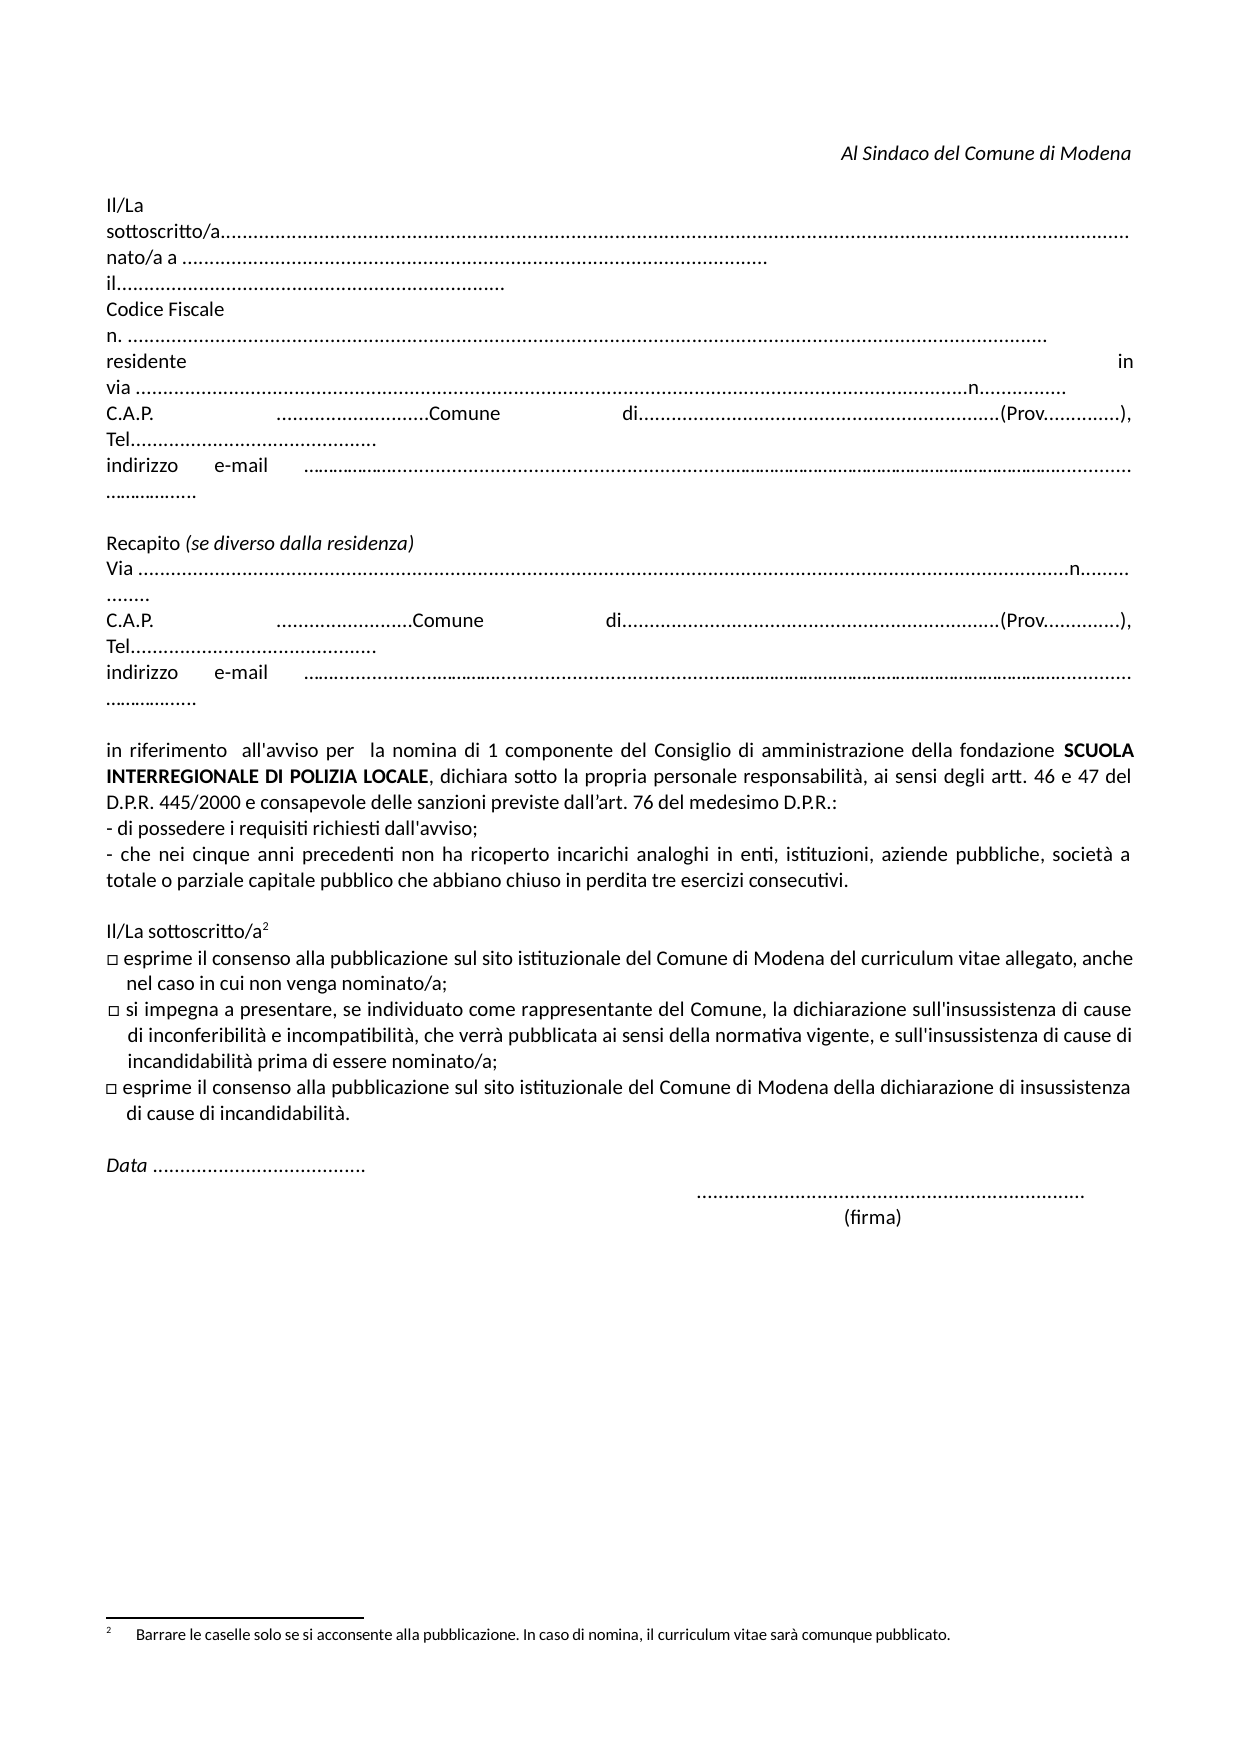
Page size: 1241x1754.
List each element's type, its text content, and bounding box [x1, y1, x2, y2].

text in riferimento all'avviso per la nomina di 1 componente del Consiglio di amministrazione della fondazione SCUOLA INTERREGIONALE DI POLIZIA LOCALE, dichiara sotto la propria personale responsabilità, ai sensi degli artt. 46 e 47 del D.P.R. 445/2000 e consapevole delle sanzioni previste dall’art. 76 del medesimo D.P.R.: [106, 737, 1134, 815]
text Via ..........................................................................................................................................................................n................. [106, 555, 1134, 607]
text Barrare le caselle solo se si acconsente alla pubblicazione. In caso di nomina, il curriculum vitae sarà comunque pubblicato. [106, 1624, 1134, 1644]
text Data ....................................... [106, 1152, 1134, 1178]
text □ si impegna a presentare, se individuato come rappresentante del Comune, la dichiarazione sull'insussistenza di cause di inconferibilità e incompatibilità, che verrà pubblicata ai sensi della normativa vigente, e sull'insussistenza di cause di incandidabilità prima di essere nominato/a; [107, 996, 1134, 1074]
text Codice Fiscale n. ........................................................................................................................................................................ [106, 296, 1134, 348]
text Al Sindaco del Comune di Modena [106, 140, 1134, 166]
text C.A.P. ............................Comune di..................................................................(Prov..............), Tel............................................. [106, 400, 1134, 452]
text ....................................................................... [549, 1178, 1134, 1204]
text - di possedere i requisiti richiesti dall'avviso; [106, 815, 1134, 841]
text (firma) [549, 1204, 1134, 1230]
text nato/a a ........................................................................................................... il....................................................................... [106, 244, 1134, 296]
text Recapito (se diverso dalla residenza) [106, 529, 1134, 555]
text C.A.P. .........................Comune di.....................................................................(Prov..............), Tel............................................. [106, 607, 1134, 659]
text □ esprime il consenso alla pubblicazione sul sito istituzionale del Comune di Modena della dichiarazione di insussistenza di cause di incandidabilità. [105, 1074, 1134, 1126]
text - che nei cinque anni precedenti non ha ricoperto incarichi analoghi in enti, istituzioni, aziende pubbliche, società a totale o parziale capitale pubblico che abbiano chiuso in perdita tre esercizi consecutivi. [106, 841, 1134, 892]
text Il/La sottoscritto/a...................................................................................................................................................................... [106, 192, 1134, 244]
text indirizzo e-mail ………………..............................................................………………….………………………………………..............…………...... [106, 452, 1134, 503]
text □ esprime il consenso alla pubblicazione sul sito istituzionale del Comune di Modena del curriculum vitae allegato, anche nel caso in cui non venga nominato/a; [106, 944, 1134, 996]
text indirizzo e-mail ……...................…………...........................................………………….………………………………………..............…………...... [106, 659, 1134, 711]
text Il/La sottoscritto/a [106, 918, 1134, 944]
text residente in via ........................................................................................................................................................n................ [106, 348, 1134, 400]
